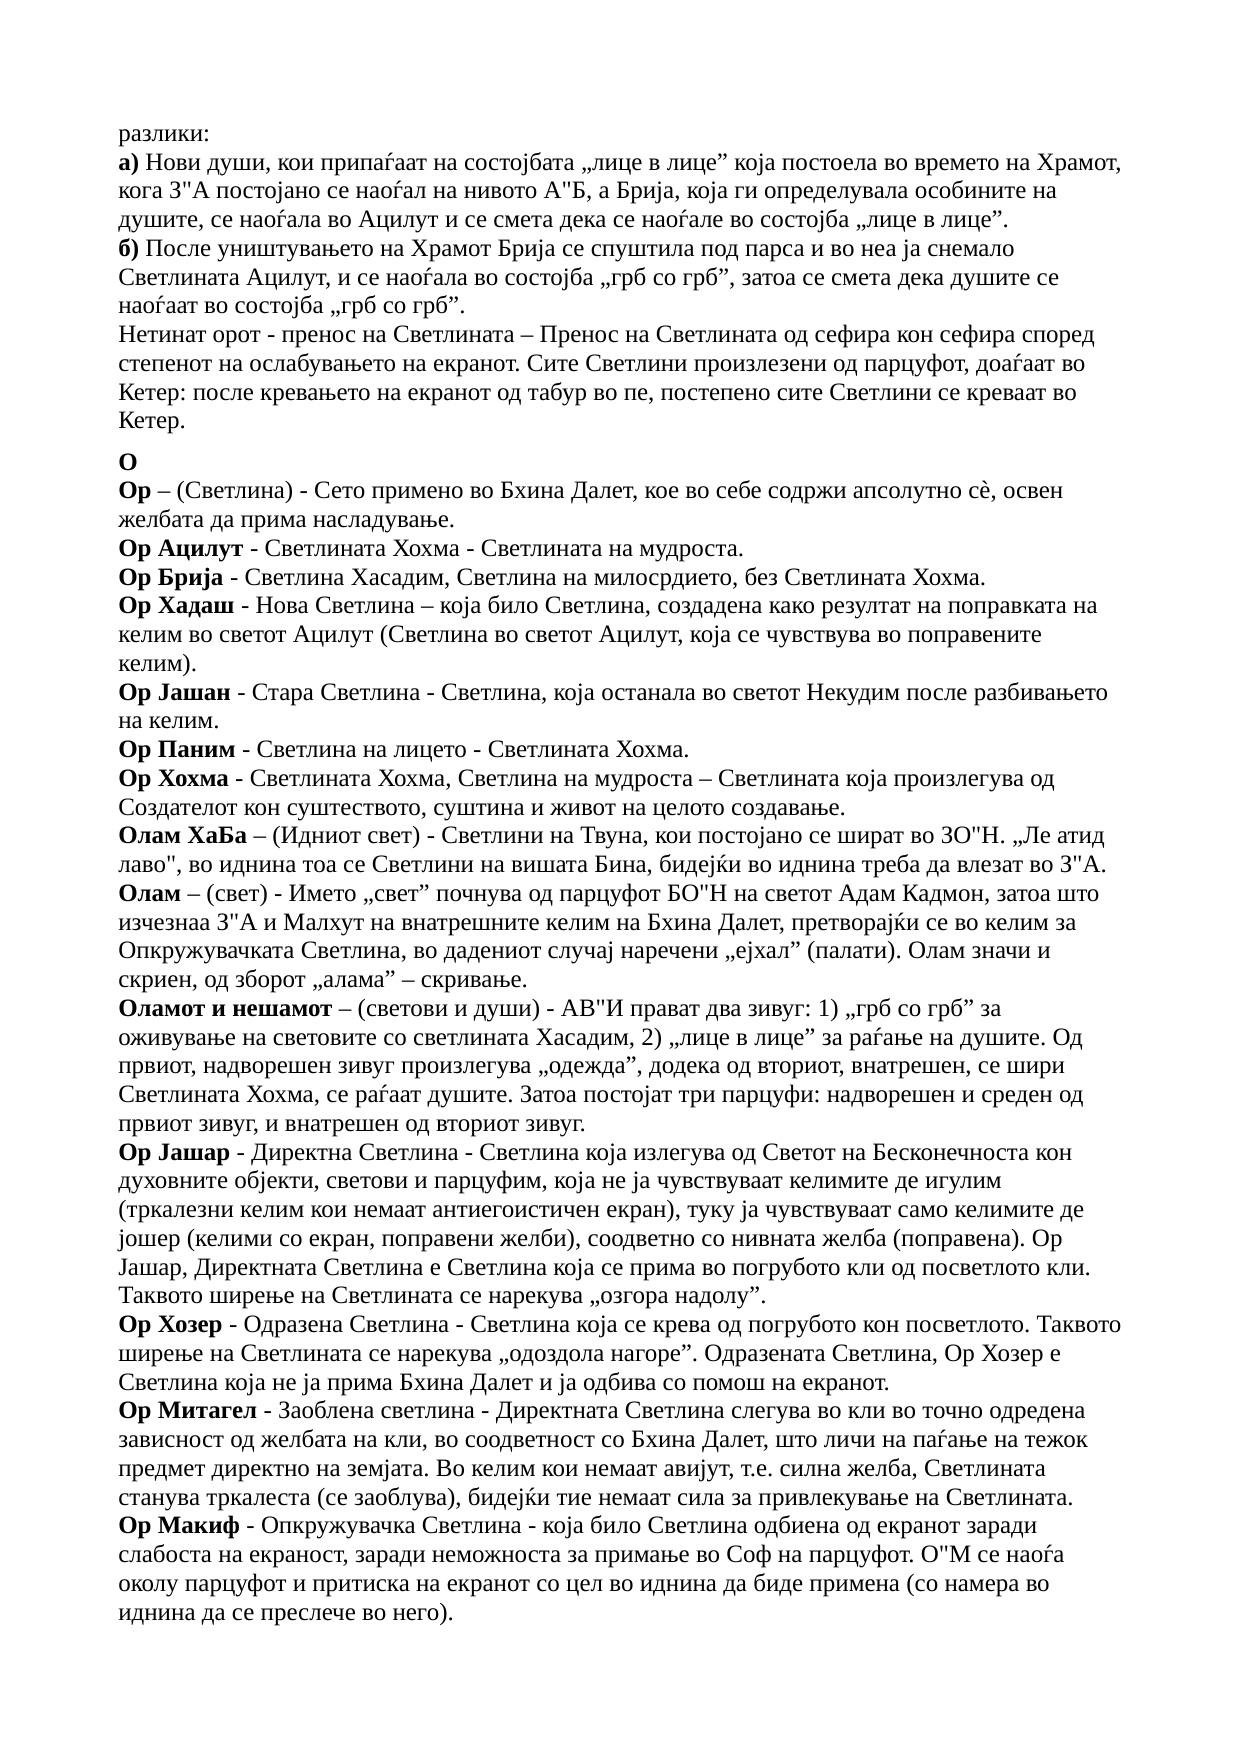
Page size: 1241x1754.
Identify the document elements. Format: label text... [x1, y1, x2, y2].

text разлики: а) Нови души, кои припаѓаат на состојбата „лице в лице” која постоела во времето на Храмот, кога З"А постојано се наоѓал на нивото А"Б, а Брија, која ги определувала особините на душите, се наоѓала во Ацилут и се смета дека се наоѓале во состојба „лице в лице”. б) После уништувањето на Храмот Брија се спуштила под парса и во неа ја снемало Светлината Ацилут, и се наоѓала во состојба „грб со грб”, затоа се смета дека душите се наоѓаат во состојба „грб со грб”. Нетинат орот - пренос на Светлината – Пренос на Светлината од сефира кон сефира според степенот на ослабувањето на екранот. Сите Светлини произлезени од парцуфот, доаѓаат во Кетер: после кревањето на екранот од табур во пе, постепено сите Светлини се креваат во Кетер. [118, 118, 1122, 434]
text О Ор – (Светлина) - Сето примено во Бхина Далет, кое во себе содржи апсолутно сѐ, освен желбата да прима насладување. Ор Ацилут - Светлината Хохма - Светлината на мудроста. Ор Брија - Светлина Хасадим, Светлина на милосрдието, без Светлината Хохма. Ор Хадаш - Нова Светлина – која било Светлина, создадена како резултат на поправката на келим во светот Ацилут (Светлина во светот Ацилут, која се чувствува во поправените келим). Ор Јашан - Стара Светлина - Светлина, која останала во светот Некудим после разбивањето на келим. Ор Паним - Светлина на лицето - Светлината Хохма. Ор Хохма - Светлината Хохма, Светлина на мудроста – Светлината која произлегува од Создателот кон суштеството, суштина и живот на целото создавање. Олам ХаБа – (Идниот свет) - Светлини на Твуна, кои постојано се шират во ЗО"Н. „Ле атид лаво", во иднина тоа се Светлини на вишата Бина, бидејќи во иднина треба да влезат во З"А. Олам – (свет) - Името „свет” почнува од парцуфот БО"Н на светот Адам Кадмон, затоа што изчезнаа З"А и Малхут на внатрешните келим на Бхина Далет, претворајќи се во келим за Опкружувачката Светлина, во дадениoт случај наречени „ејхал” (палати). Олам значи и скриен, од зборот „алама” – скривање. Оламот и нешамот – (светови и души) - АВ"И прават два зивуг: 1) „грб со грб” за оживување на световите со светлината Хасадим, 2) „лице в лице” за раѓање на душите. Од првиот, надворешен зивуг произлегува „одежда”, додека од вториот, внатрешен, се шири Светлината Хохма, се раѓаат душите. Затоа постојат три парцуфи: надворешен и среден од првиот зивуг, и внатрешен од вториот зивуг. Ор Јашар - Директна Светлина - Светлина која излегува од Светот на Бесконечноста кон духовните објекти, светови и парцуфим, која не ја чувствуваат келимите де игулим (тркалезни келим кои немаат антиегоистичен екран), туку ја чувствуваат само келимите де јошер (келими со екран, поправени желби), соодветно со нивната желба (поправена). Ор Јашар, Директната Светлина е Светлина која се прима во погрубото кли од посветлото кли. Таквото ширење на Светлината се нарекува „озгора надолу”. Ор Хозер - Одразена Светлина - Светлина која се крева од погрубото кон посветлото. Таквото ширење на Светлината се нарекува „одоздола нагоре”. Одразената Светлина, Ор Хозер е Светлина која не ја прима Бхина Далет и ја одбива со помош на екранот. Ор Митагел - Заоблена светлина - Директната Светлина слегува во кли во точно одредена зависност од желбата на кли, во соодветност со Бхина Далет, што личи на паѓање на тежок предмет директно на земјата. Во келим кои немаат авијут, т.е. силна желба, Светлината станува тркалеста (се заоблува), бидејќи тие немаат сила за привлекување на Светлината. Ор Макиф - Опкружувачка Светлина - која било Светлина одбиена од екранот заради слабоста на екраност, заради неможноста за примање во Соф на парцуфот. О"М се наоѓа околу парцуфот и притиска на екранот со цел во иднина да биде примена (со намера во иднина да се преслече во него). [118, 447, 1122, 1626]
